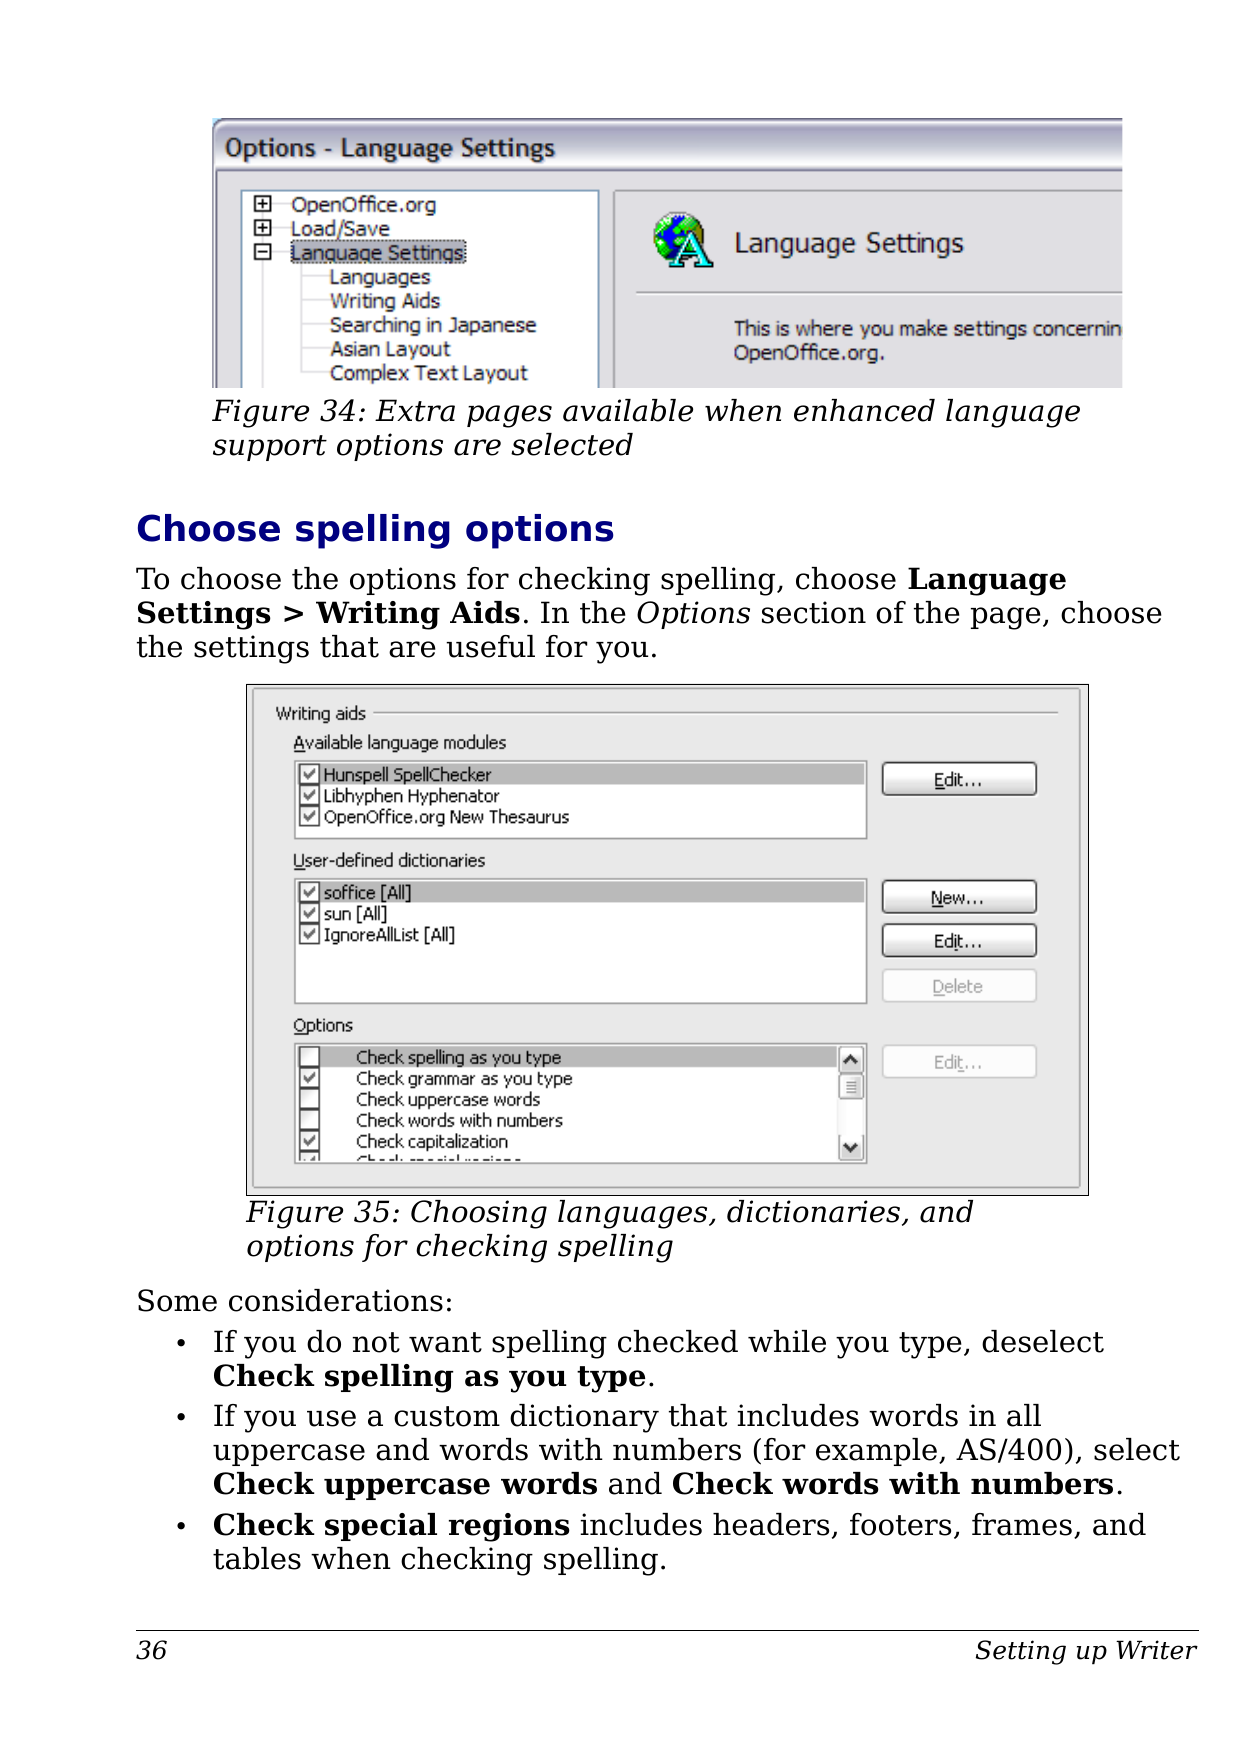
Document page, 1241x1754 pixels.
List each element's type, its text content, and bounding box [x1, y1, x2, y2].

text Figure 34: Extra pages available when enhanced language support options are selected [212, 394, 1122, 462]
list To choose the options for checking spelling, choose Language Settings > Writing Aids. In the Options section of the page, choose the settings that are useful for you. [136, 562, 1199, 664]
subtitle Choose spelling options [136, 508, 1199, 549]
list If you use a custom dictionary that includes words in all uppercase and words with numbers (for example, AS/400), select Check uppercase words and Check words with numbers. [174, 1399, 1199, 1502]
list Check special regions includes headers, footers, frames, and tables when checking spelling. [174, 1508, 1199, 1576]
text Figure 35: Choosing languages, dictionaries, and options for checking spelling [246, 1196, 1088, 1263]
list Some considerations: [136, 1284, 1199, 1318]
picture [212, 118, 1123, 388]
list If you do not want spelling checked while you type, deselect Check spelling as you type. [174, 1325, 1199, 1393]
